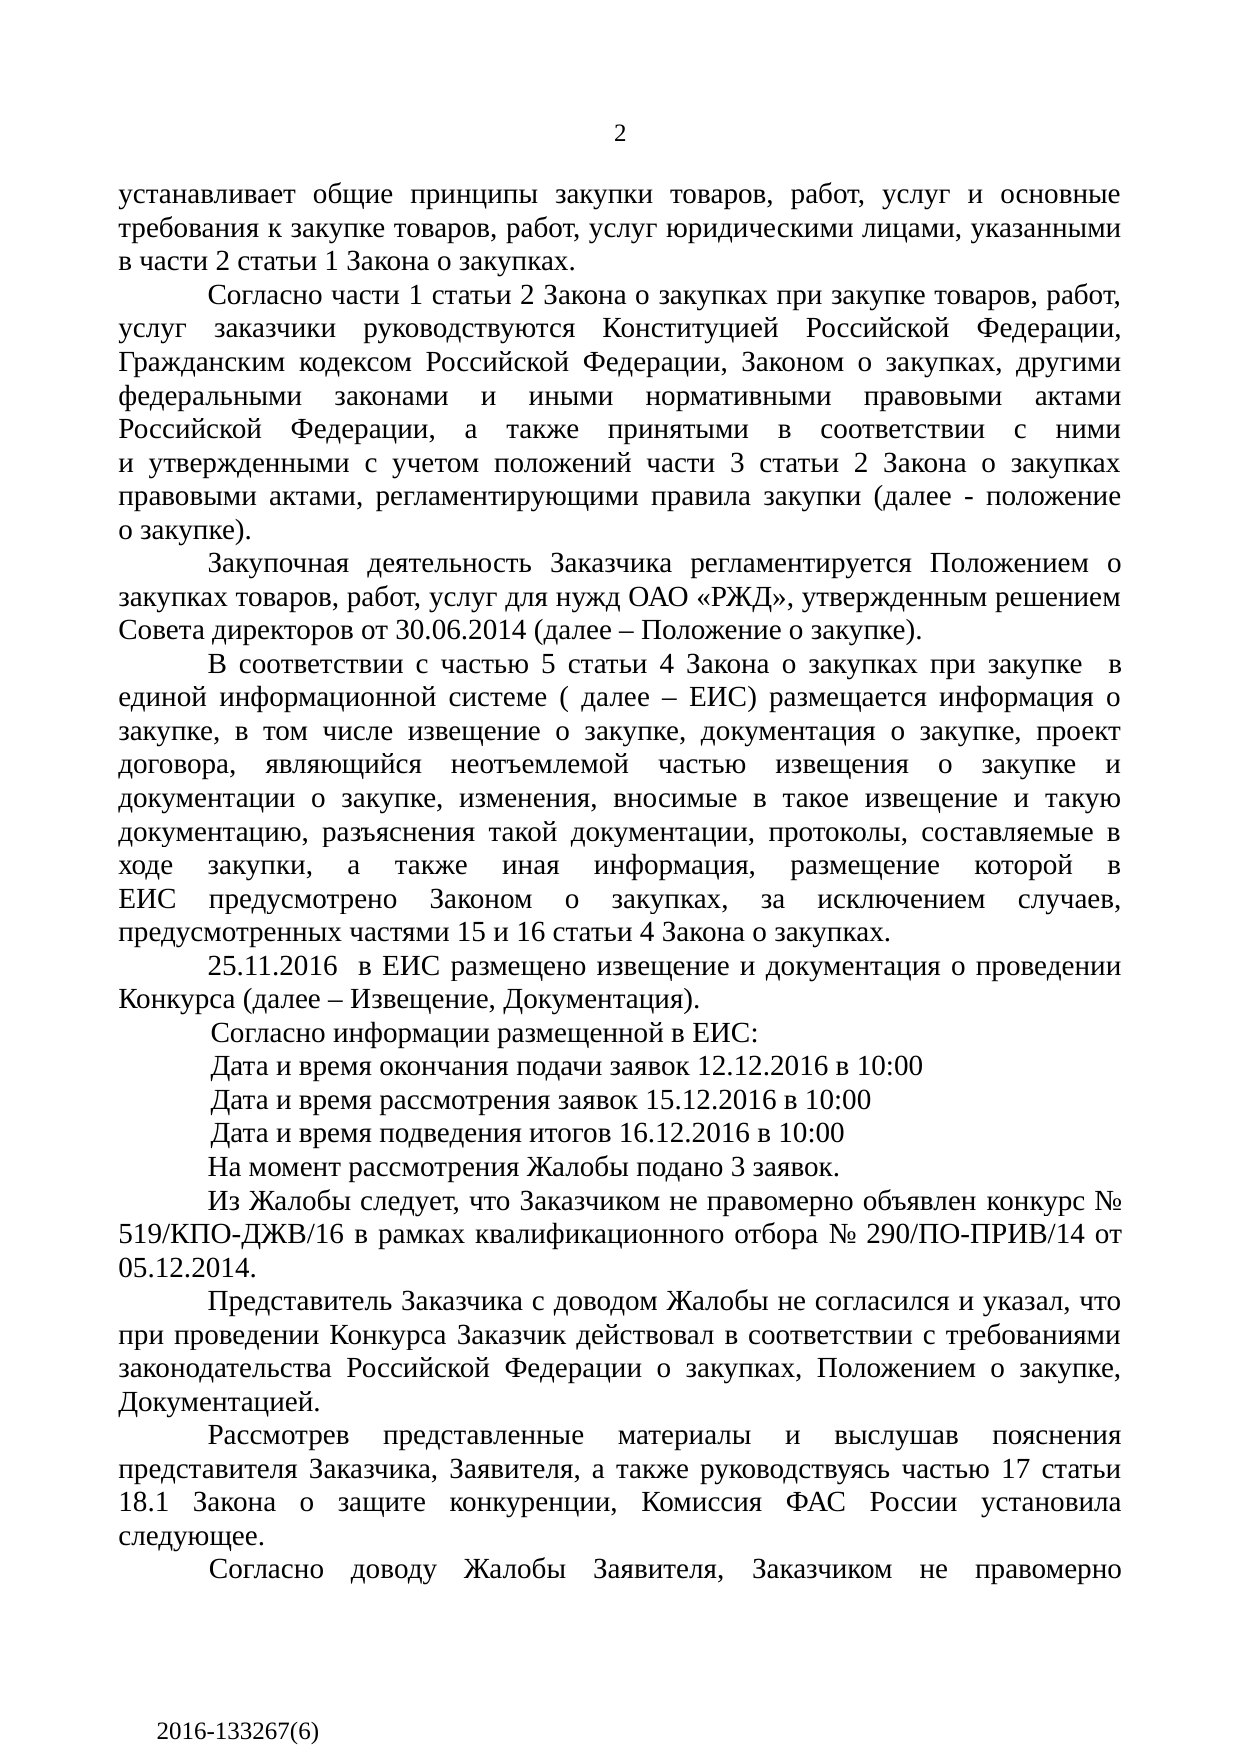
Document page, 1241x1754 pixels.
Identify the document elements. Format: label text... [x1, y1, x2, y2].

text Закупочная деятельность Заказчика регламентируется Положением о закупках товаров, работ, услуг для нужд ОАО «РЖД», утвержденным решением Совета директоров от 30.06.2014 (далее – Положение о закупке). [118, 545, 1122, 646]
text На момент рассмотрения Жалобы подано 3 заявок. [118, 1149, 1122, 1183]
text Рассмотрев представленные материалы и выслушав пояснения представителя Заказчика, Заявителя, а также руководствуясь частью 17 статьи 18.1 Закона о защите конкуренции, Комиссия ФАС России установила следующее. [118, 1417, 1122, 1552]
text Представитель Заказчика с доводом Жалобы не согласился и указал, что при проведении Конкурса Заказчик действовал в соответствии с требованиями законодательства Российской Федерации о закупках, Положением о закупке, Документацией. [118, 1283, 1122, 1417]
text Из Жалобы следует, что Заказчиком не правомерно объявлен конкурс № 519/КПО-ДЖВ/16 в рамках квалификационного отбора № 290/ПО-ПРИВ/14 от 05.12.2014. [118, 1183, 1122, 1283]
text Согласно доводу Жалобы Заявителя, Заказчиком не правомерно [118, 1552, 1122, 1585]
text Согласно части 1 статьи 2 Закона о закупках при закупке товаров, работ, услуг заказчики руководствуются Конституцией Российской Федерации, Гражданским кодексом Российской Федерации, Законом о закупках, другими федеральными законами и иными нормативными правовыми актами Российской Федерации, а также принятыми в соответствии с ними и утвержденными с учетом положений части 3 статьи 2 Закона о закупках правовыми актами, регламентирующими правила закупки (далее - положение о закупке). [118, 277, 1122, 545]
text Дата и время рассмотрения заявок 15.12.2016 в 10:00 [118, 1082, 1122, 1116]
text 25.11.2016 в ЕИС размещено извещение и документация о проведении Конкурса (далее – Извещение, Документация). [118, 948, 1122, 1015]
text В соответствии с частью 5 статьи 4 Закона о закупках при закупке в единой информационной системе ( далее – ЕИС) размещается информация о закупке, в том числе извещение о закупке, документация о закупке, проект договора, являющийся неотъемлемой частью извещения о закупке и документации о закупке, изменения, вносимые в такое извещение и такую документацию, разъяснения такой документации, протоколы, составляемые в ходе закупки, а также иная информация, размещение которой в ЕИС предусмотрено Законом о закупках, за исключением случаев, предусмотренных частями 15 и 16 статьи 4 Закона о закупках. [118, 646, 1122, 948]
text устанавливает общие принципы закупки товаров, работ, услуг и основные требования к закупке товаров, работ, услуг юридическими лицами, указанными в части 2 статьи 1 Закона о закупках. [118, 176, 1122, 277]
text Согласно информации размещенной в ЕИС: [118, 1015, 1122, 1048]
text Дата и время подведения итогов 16.12.2016 в 10:00 [118, 1116, 1122, 1149]
text Дата и время окончания подачи заявок 12.12.2016 в 10:00 [118, 1048, 1122, 1082]
